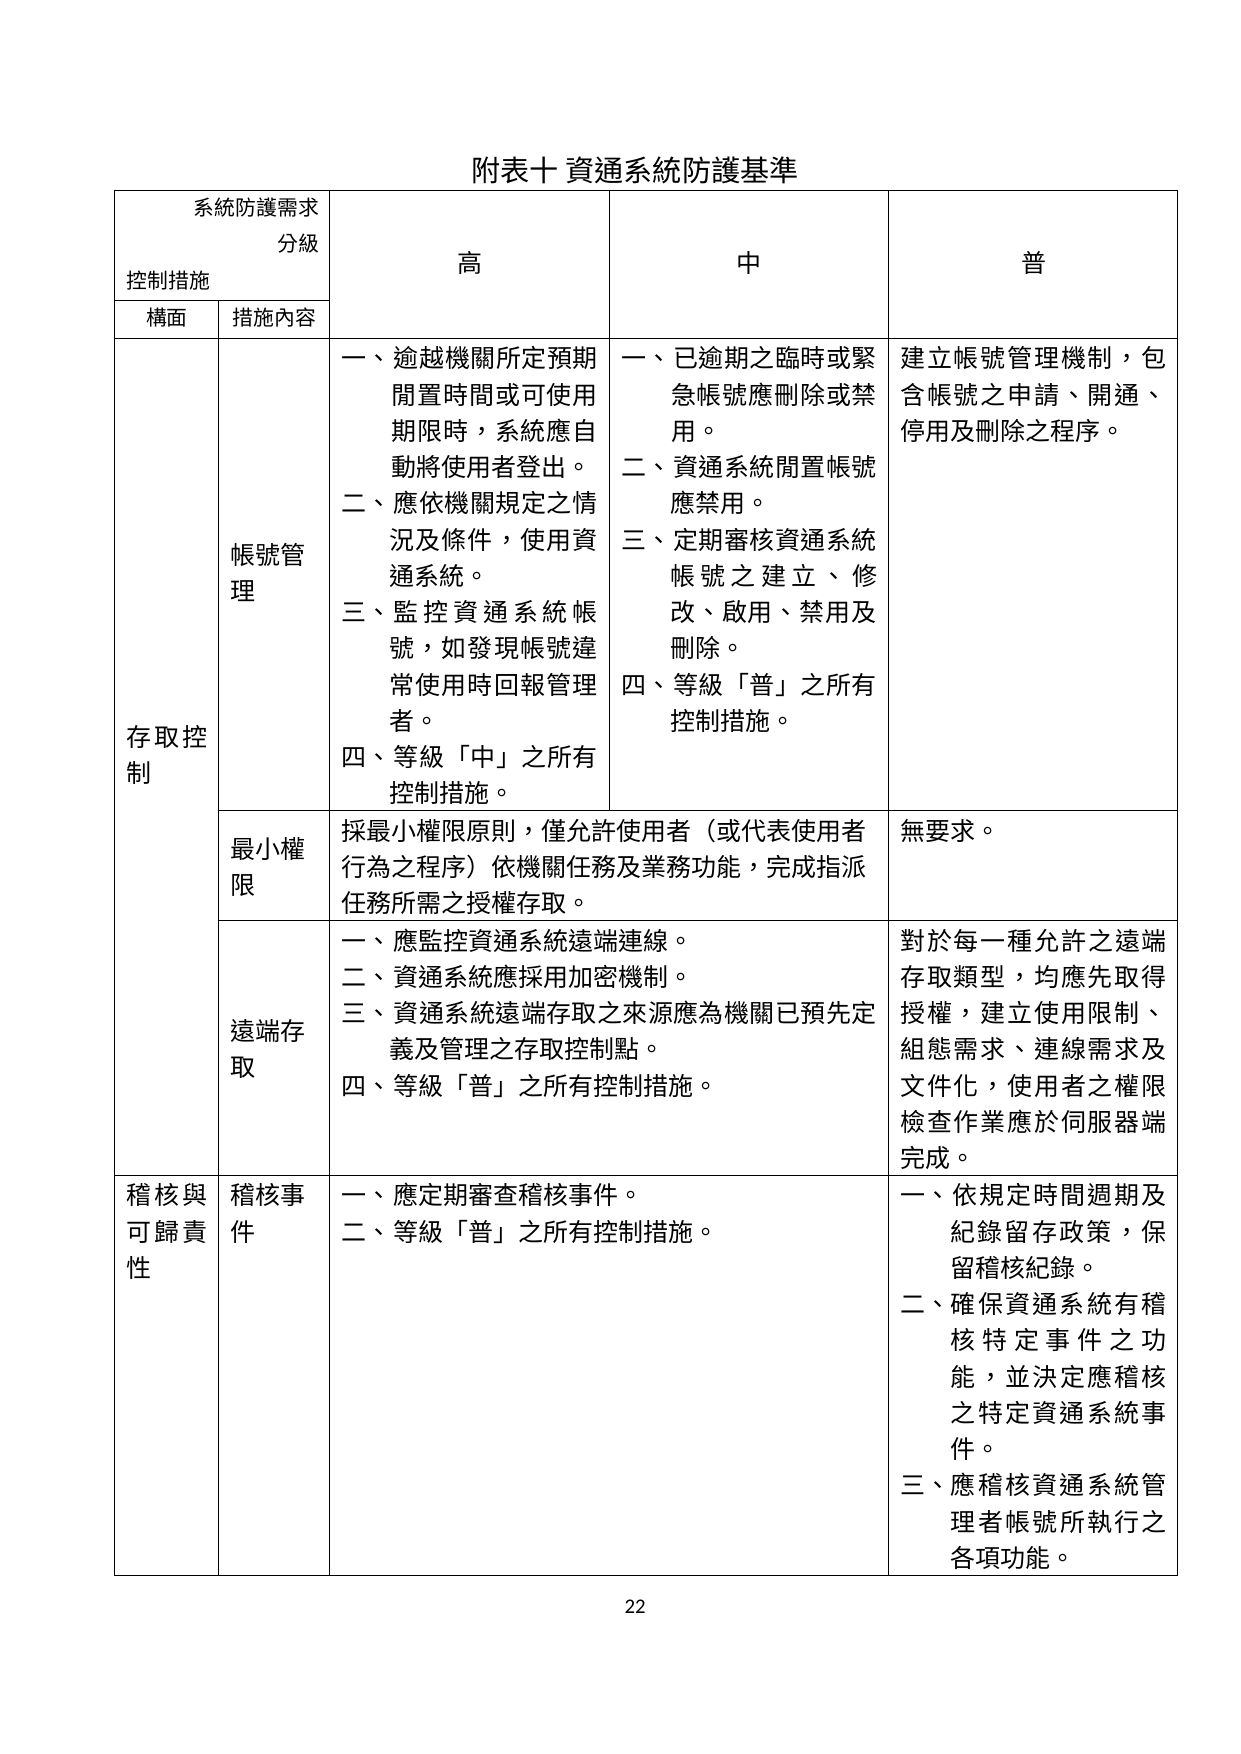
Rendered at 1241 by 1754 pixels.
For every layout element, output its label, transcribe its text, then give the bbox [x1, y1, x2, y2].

table_cell 對於每一種允許之遠端存取類型，均應先取得授權，建立使用限制、組態需求、連線需求及文件化，使用者之權限檢查作業應於伺服器端完成。 [889, 921, 1177, 1175]
table_cell 存取控制 [115, 339, 218, 1175]
table_cell 應定期審查稽核事件。 等級「普」之所有控制措施。 [330, 1176, 888, 1574]
table_cell 依規定時間週期及紀錄留存政策，保留稽核紀錄。 確保資通系統有稽核特定事件之功能，並決定應稽核之特定資通系統事件。 應稽核資通系統管理者帳號所執行之各項功能。 [889, 1176, 1177, 1574]
table_header 系統防護需求 分級 控制措施 [115, 191, 329, 300]
text 附表十 資通系統防護基準 [177, 148, 1092, 190]
table_cell 採最小權限原則，僅允許使用者（或代表使用者行為之程序）依機關任務及業務功能，完成指派任務所需之授權存取。 [330, 811, 888, 920]
table_cell 應監控資通系統遠端連線。 資通系統應採用加密機制。 資通系統遠端存取之來源應為機關已預先定義及管理之存取控制點。 等級「普」之所有控制措施。 [330, 921, 888, 1175]
table_cell 構面 [115, 301, 218, 338]
table_header 高 [330, 191, 609, 338]
table_cell 逾越機關所定預期閒置時間或可使用期限時，系統應自動將使用者登出。 應依機關規定之情況及條件，使用資通系統。 監控資通系統帳號，如發現帳號違常使用時回報管理者。 等級「中」之所有控制措施。 [330, 339, 609, 810]
table_header 中 [610, 191, 888, 338]
table_cell 稽核與可歸責性 [115, 1176, 218, 1574]
table_cell 措施內容 [219, 301, 329, 338]
table_cell 遠端存取 [219, 921, 329, 1175]
table_cell 已逾期之臨時或緊急帳號應刪除或禁用。 資通系統閒置帳號應禁用。 定期審核資通系統帳號之建立、修改、啟用、禁用及刪除。 等級「普」之所有控制措施。 [610, 339, 888, 810]
table_cell 帳號管理 [219, 339, 329, 810]
table_cell 無要求。 [889, 811, 1177, 920]
table_cell 建立帳號管理機制，包含帳號之申請、開通、停用及刪除之程序。 [889, 339, 1177, 810]
table_cell 最小權限 [219, 811, 329, 920]
table_header 普 [889, 191, 1177, 338]
table_cell 稽核事件 [219, 1176, 329, 1574]
